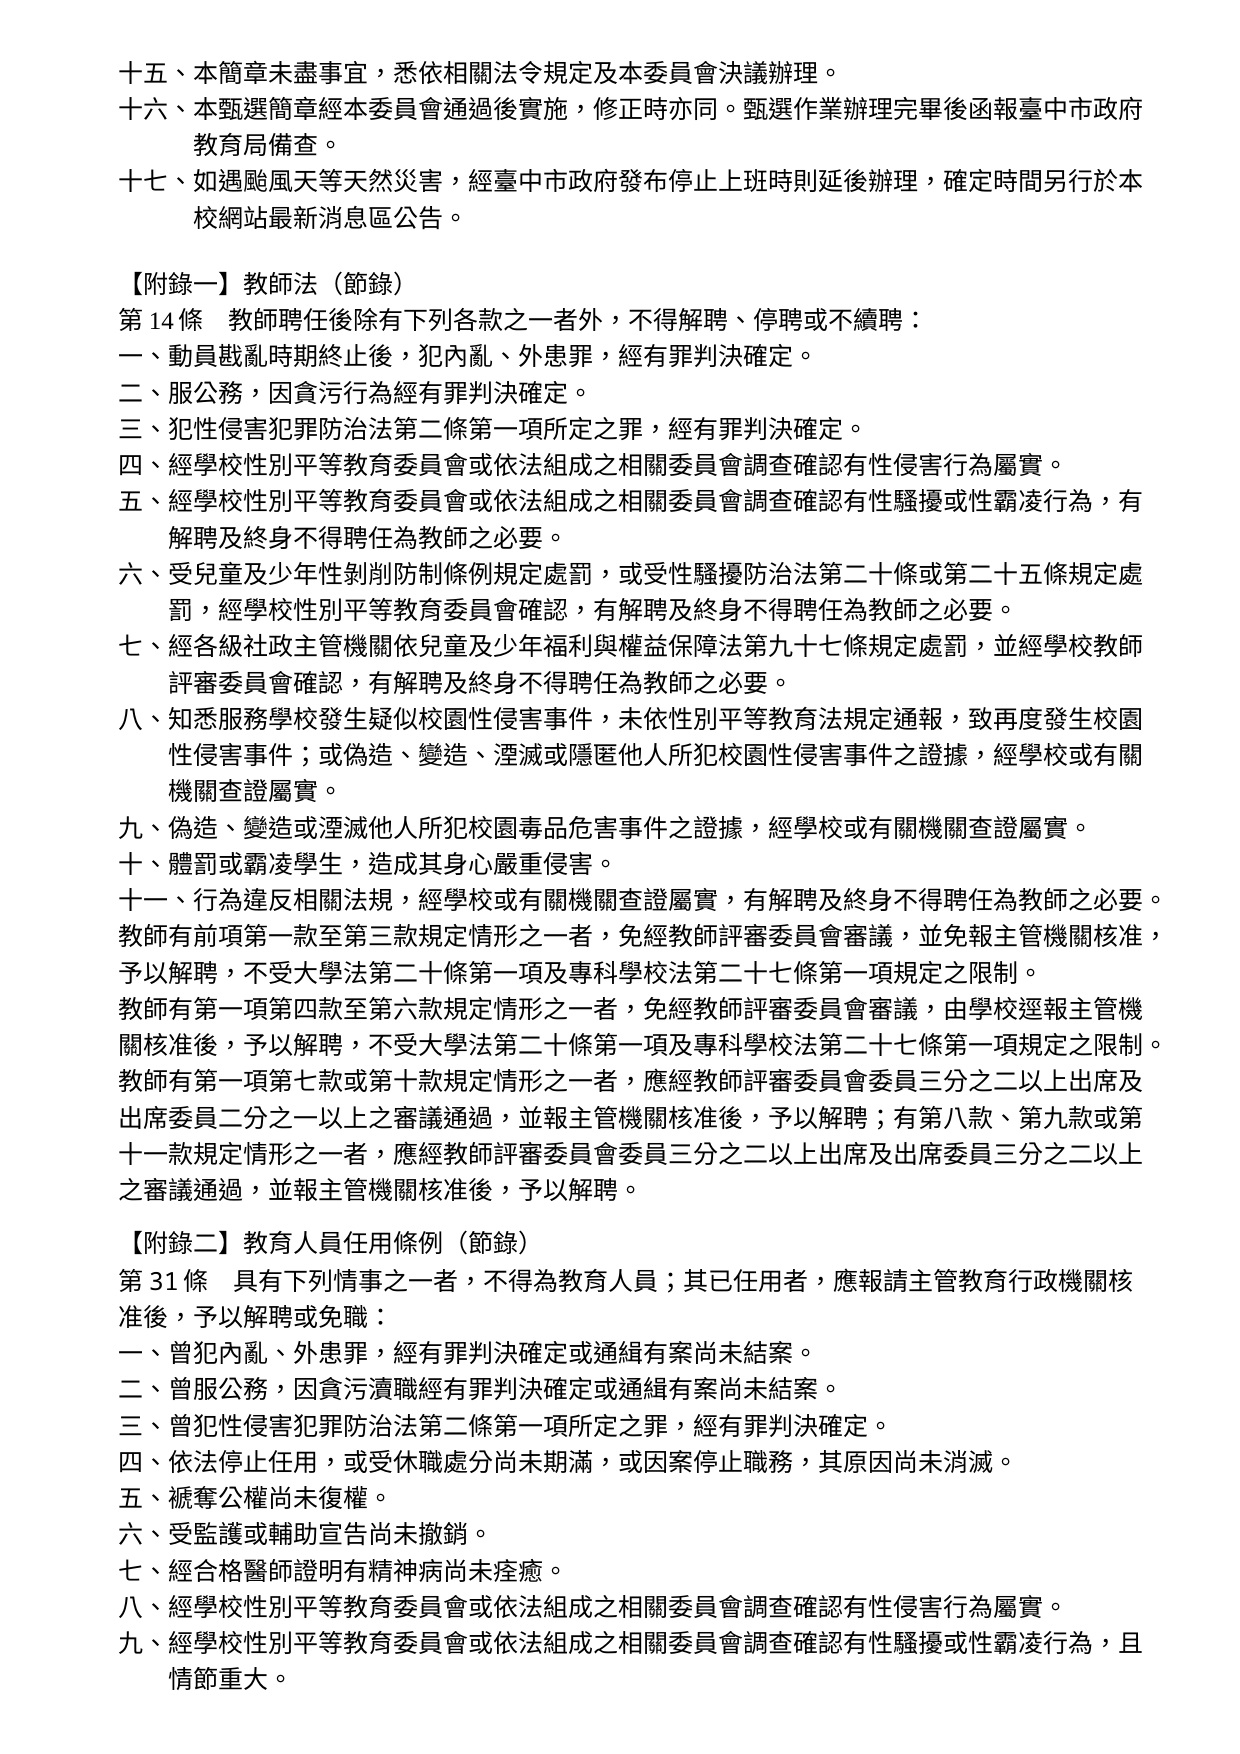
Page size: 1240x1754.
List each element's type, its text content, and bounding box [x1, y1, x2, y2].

text 十、體罰或霸凌學生，造成其身心嚴重侵害。 [119, 844, 1149, 881]
text 一、曾犯內亂、外患罪，經有罪判決確定或通緝有案尚未結案。 [119, 1333, 1149, 1370]
text 六、受監護或輔助宣告尚未撤銷。 [119, 1515, 1149, 1551]
text 一、動員戡亂時期終止後，犯內亂、外患罪，經有罪判決確定。 [119, 337, 1149, 373]
text 五、褫奪公權尚未復權。 [119, 1478, 1149, 1515]
text 四、經學校性別平等教育委員會或依法組成之相關委員會調查確認有性侵害行為屬實。 [119, 446, 1149, 482]
text 六、受兒童及少年性剝削防制條例規定處罰，或受性騷擾防治法第二十條或第二十五條規定處罰，經學校性別平等教育委員會確認，有解聘及終身不得聘任為教師之必要。 [119, 554, 1149, 627]
text 教師有前項第一款至第三款規定情形之一者，免經教師評審委員會審議，並免報主管機關核准，予以解聘，不受大學法第二十條第一項及專科學校法第二十七條第一項規定之限制。 [119, 917, 1149, 989]
text 【附錄二】教育人員任用條例（節錄） [119, 1219, 1149, 1261]
text 十六、本甄選簡章經本委員會通過後實施，修正時亦同。甄選作業辦理完畢後函報臺中市政府教育局備查。 [119, 89, 1149, 162]
text 十一、行為違反相關法規，經學校或有關機關查證屬實，有解聘及終身不得聘任為教師之必要。 [119, 881, 1149, 917]
text 五、經學校性別平等教育委員會或依法組成之相關委員會調查確認有性騷擾或性霸凌行為，有解聘及終身不得聘任為教師之必要。 [119, 482, 1149, 554]
text 第31條 具有下列情事之一者，不得為教育人員；其已任用者，應報請主管教育行政機關核准後，予以解聘或免職： [119, 1261, 1149, 1333]
text 三、曾犯性侵害犯罪防治法第二條第一項所定之罪，經有罪判決確定。 [119, 1406, 1149, 1442]
text 四、依法停止任用，或受休職處分尚未期滿，或因案停止職務，其原因尚未消滅。 [119, 1442, 1149, 1478]
text 十五、本簡章未盡事宜，悉依相關法令規定及本委員會決議辦理。 [119, 53, 1149, 89]
text 三、犯性侵害犯罪防治法第二條第一項所定之罪，經有罪判決確定。 [119, 409, 1149, 446]
text 七、經各級社政主管機關依兒童及少年福利與權益保障法第九十七條規定處罰，並經學校教師評審委員會確認，有解聘及終身不得聘任為教師之必要。 [119, 627, 1149, 699]
text 【附錄一】教師法（節錄） [119, 263, 1149, 301]
text 第14條 教師聘任後除有下列各款之一者外，不得解聘、停聘或不續聘： [119, 301, 1149, 337]
text 二、服公務，因貪污行為經有罪判決確定。 [119, 373, 1149, 409]
text 九、偽造、變造或湮滅他人所犯校園毒品危害事件之證據，經學校或有關機關查證屬實。 [119, 808, 1149, 844]
text 七、經合格醫師證明有精神病尚未痊癒。 [119, 1551, 1149, 1587]
text 十七、如遇颱風天等天然災害，經臺中市政府發布停止上班時則延後辦理，確定時間另行於本校網站最新消息區公告。 [119, 162, 1149, 234]
text 二、曾服公務，因貪污瀆職經有罪判決確定或通緝有案尚未結案。 [119, 1370, 1149, 1406]
text 八、知悉服務學校發生疑似校園性侵害事件，未依性別平等教育法規定通報，致再度發生校園性侵害事件；或偽造、變造、湮滅或隱匿他人所犯校園性侵害事件之證據，經學校或有關機關查證屬實。 [119, 699, 1149, 808]
text 教師有第一項第四款至第六款規定情形之一者，免經教師評審委員會審議，由學校逕報主管機關核准後，予以解聘，不受大學法第二十條第一項及專科學校法第二十七條第一項規定之限制。 [119, 989, 1149, 1062]
text 八、經學校性別平等教育委員會或依法組成之相關委員會調查確認有性侵害行為屬實。 [119, 1587, 1149, 1623]
text 九、經學校性別平等教育委員會或依法組成之相關委員會調查確認有性騷擾或性霸凌行為，且情節重大。 [119, 1623, 1149, 1696]
text 教師有第一項第七款或第十款規定情形之一者，應經教師評審委員會委員三分之二以上出席及出席委員二分之一以上之審議通過，並報主管機關核准後，予以解聘；有第八款、第九款或第十一款規定情形之一者，應經教師評審委員會委員三分之二以上出席及出席委員三分之二以上之審議通過，並報主管機關核准後，予以解聘。 [119, 1062, 1149, 1207]
